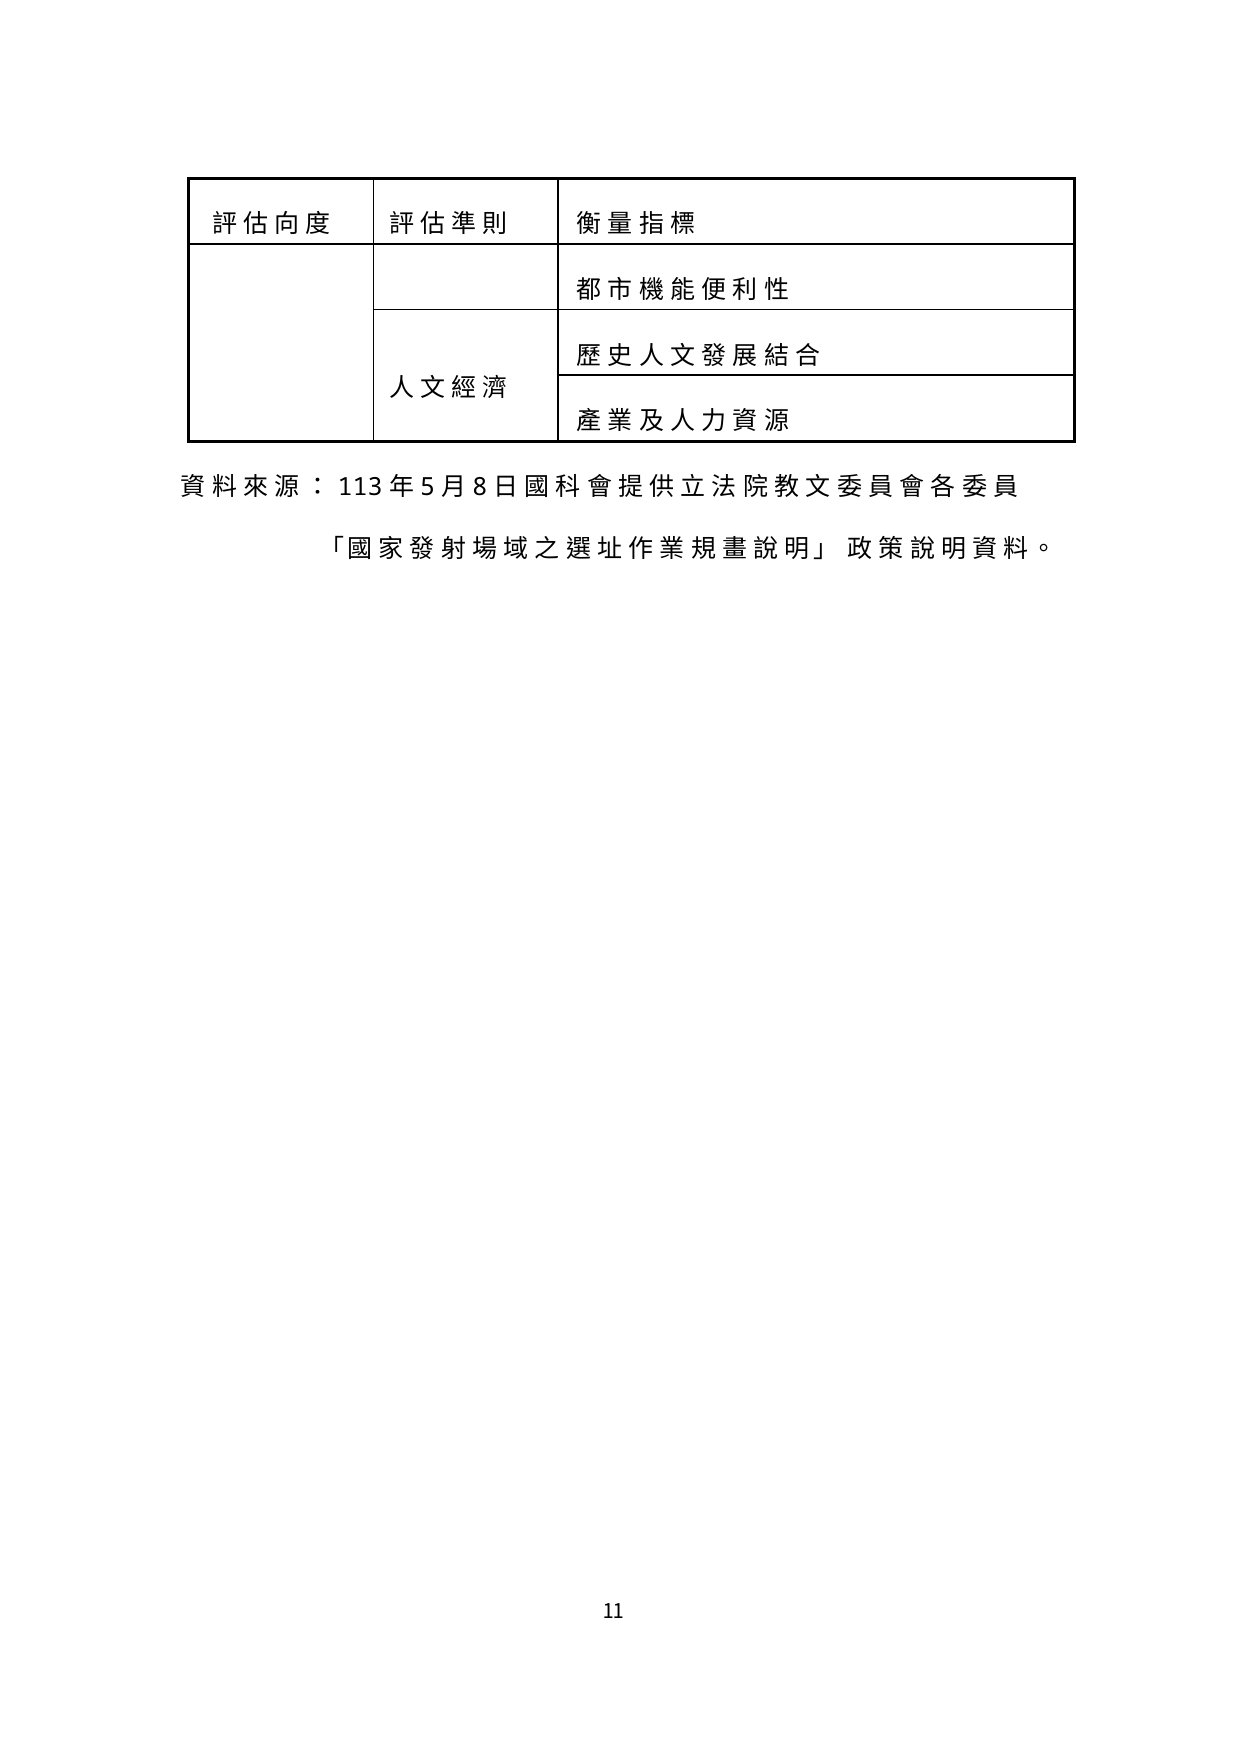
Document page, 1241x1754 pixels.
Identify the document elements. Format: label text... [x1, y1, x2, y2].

table_cell [374, 245, 557, 308]
table_cell [190, 245, 373, 440]
table_cell 人文經濟 [374, 310, 557, 440]
table_header 評估準則 [374, 180, 557, 243]
table_cell 歷史人文發展結合 [559, 310, 1073, 374]
table_header 評估向度 [190, 180, 373, 243]
table_cell 產業及人力資源 [559, 376, 1073, 440]
table_header 衡量指標 [559, 180, 1073, 243]
text 資料來源：113年5月8日國科會提供立法院教文委員會各委員「國家發射場域之選址作業規畫說明」政策說明資料。 [177, 443, 1063, 568]
table_cell 都市機能便利性 [559, 245, 1073, 308]
